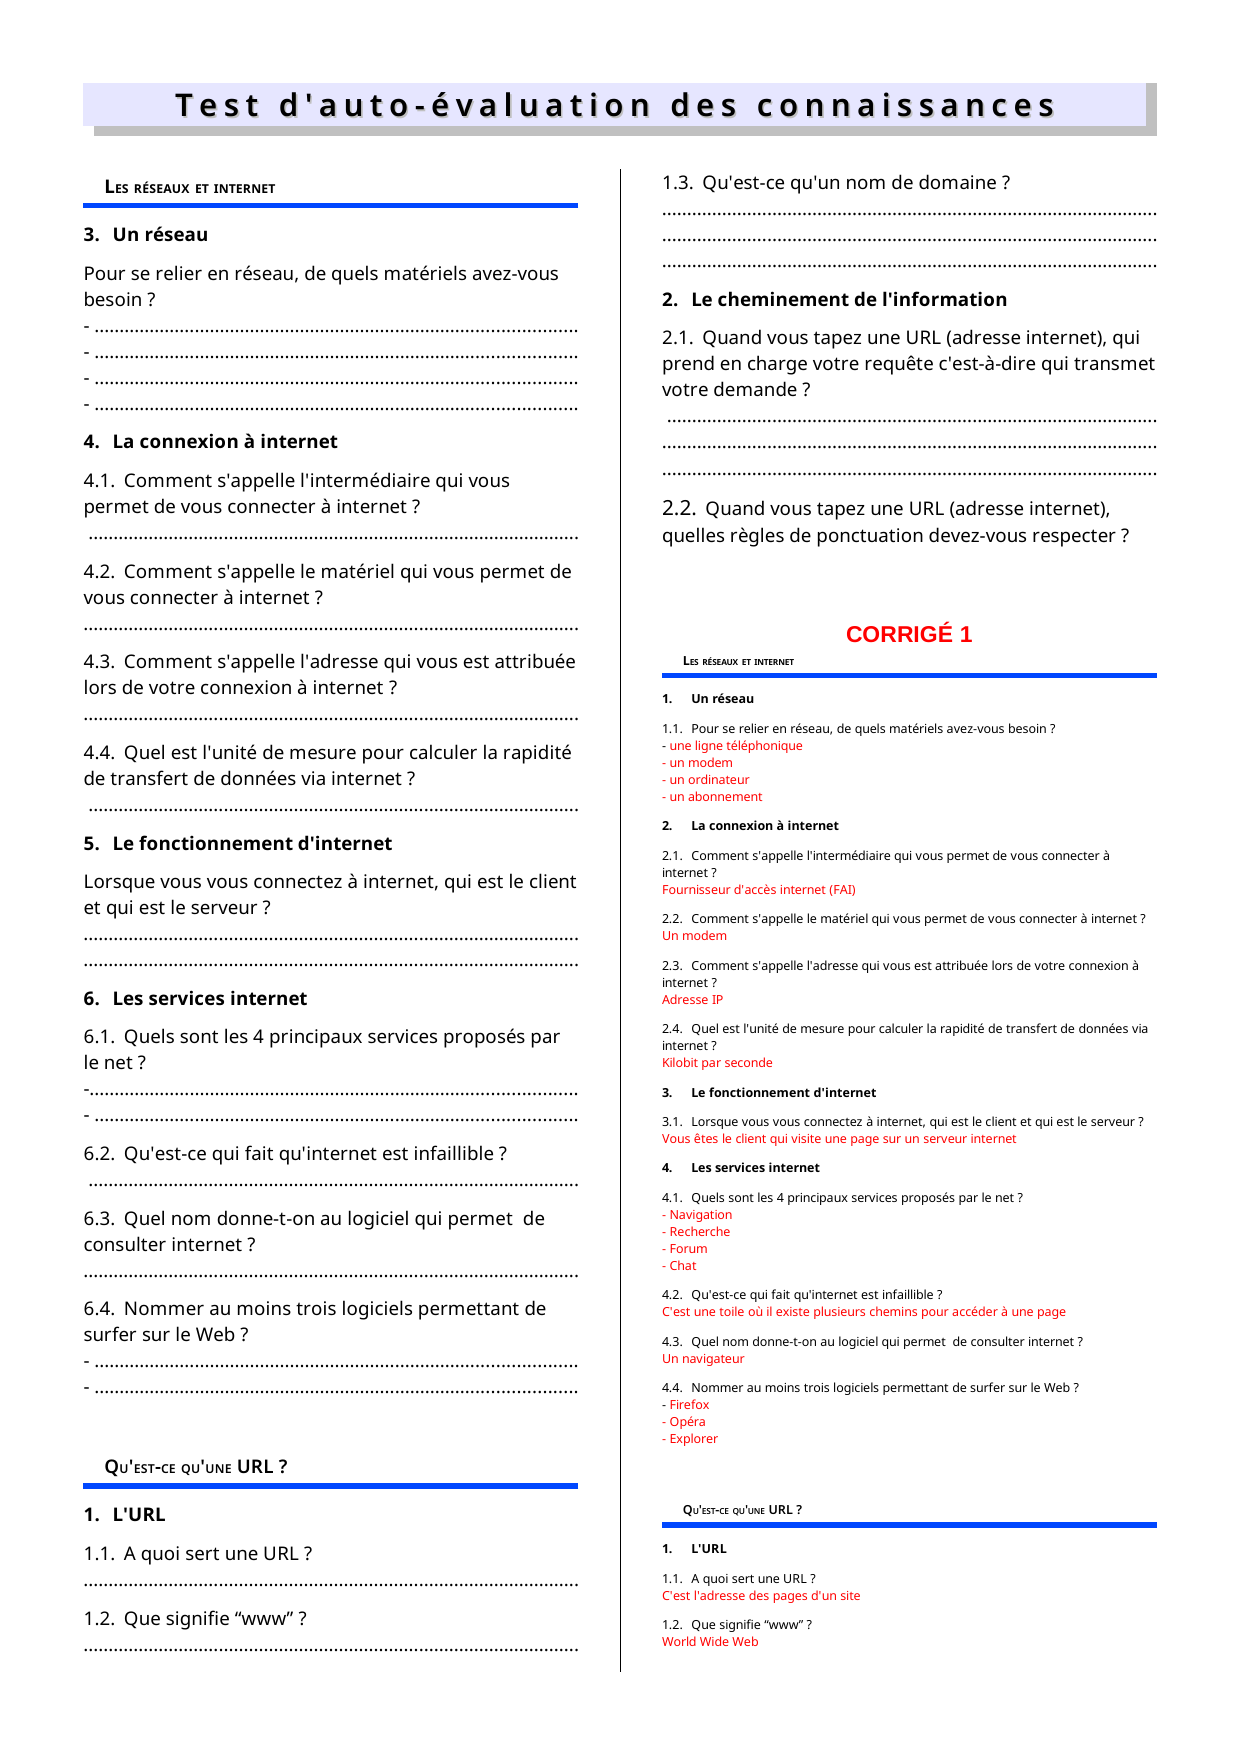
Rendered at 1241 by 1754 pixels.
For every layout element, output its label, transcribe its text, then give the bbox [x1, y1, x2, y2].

list Qu'est-ce qui fait qu'internet est infaillible ? C'est une toile où il existe plusieurs chemins pour accéder à une page [662, 1286, 1157, 1320]
list La connexion à internet [662, 817, 1157, 834]
list Comment s'appelle l'intermédiaire qui vous permet de vous connecter à internet ? [83, 467, 578, 545]
subtitle Test d'auto-évaluation des connaissances [83, 83, 1146, 126]
list La connexion à internet [83, 428, 578, 454]
list Qu'est-ce qui fait qu'internet est infaillible ? [83, 1140, 578, 1192]
text Pour se relier en réseau, de quels matériels avez-vous besoin ? - - - - [83, 259, 578, 416]
list Comment s'appelle l'adresse qui vous est attribuée lors de votre connexion à internet ? Adresse IP [662, 957, 1157, 1007]
list L'URL [83, 1501, 578, 1527]
list Que signifie “www” ? World Wide Web [662, 1616, 1157, 1650]
list L'URL [662, 1540, 1157, 1557]
list Le fonctionnement d'internet [662, 1083, 1157, 1100]
list Un réseau [83, 221, 578, 247]
list Comment s'appelle le matériel qui vous permet de vous connecter à internet ? Un modem [662, 910, 1157, 944]
subtitle Qu'est-ce qu'une URL ? [83, 1449, 578, 1483]
list Lorsque vous vous connectez à internet, qui est le client et qui est le serveur ? Vous êtes le client qui visite une page sur un serveur internet [662, 1113, 1157, 1147]
list Nommer au moins trois logiciels permettant de surfer sur le Web ? - Firefox - Opéra - Explorer [662, 1379, 1157, 1447]
list Pour se relier en réseau, de quels matériels avez-vous besoin ? - une ligne téléphonique - un modem - un ordinateur - un abonnement [662, 720, 1157, 805]
list Quels sont les 4 principaux services proposés par le net ? - - [83, 1023, 578, 1127]
list Le fonctionnement d'internet [83, 829, 578, 855]
list Un réseau [662, 690, 1157, 707]
list Quand vous tapez une URL (adresse internet), qui prend en charge votre requête c'est-à-dire qui transmet votre demande ? [662, 324, 1157, 480]
subtitle Les réseaux et internet [83, 169, 578, 203]
list Comment s'appelle l'adresse qui vous est attribuée lors de votre connexion à internet ? [83, 648, 578, 726]
list Les services internet [83, 984, 578, 1011]
list Les services internet [662, 1159, 1157, 1176]
subtitle Qu'est-ce qu'une URL ? [662, 1497, 1157, 1522]
list Quel nom donne-t-on au logiciel qui permet de consulter internet ? Un navigateur [662, 1333, 1157, 1367]
list Comment s'appelle l'intermédiaire qui vous permet de vous connecter à internet ? Fournisseur d'accès internet (FAI) [662, 847, 1157, 898]
list Qu'est-ce qu'un nom de domaine ? [662, 169, 1157, 273]
list Comment s'appelle le matériel qui vous permet de vous connecter à internet ? [83, 557, 578, 636]
list Quels sont les 4 principaux services proposés par le net ? - Navigation - Recherche - Forum - Chat [662, 1189, 1157, 1274]
text Lorsque vous vous connectez à internet, qui est le client et qui est le serveur ? [83, 868, 578, 972]
list Quel est l'unité de mesure pour calculer la rapidité de transfert de données via internet ? Kilobit par seconde [662, 1020, 1157, 1071]
list Quel est l'unité de mesure pour calculer la rapidité de transfert de données via internet ? [83, 739, 578, 817]
subtitle CORRIGÉ 1 [662, 621, 1157, 647]
list Le cheminement de l'information [662, 286, 1157, 312]
list A quoi sert une URL ? [83, 1540, 578, 1592]
list Quand vous tapez une URL (adresse internet), quelles règles de ponctuation devez-vous respecter ? [662, 493, 1157, 576]
list Nommer au moins trois logiciels permettant de surfer sur le Web ? - - [83, 1295, 578, 1399]
list Que signifie “www” ? [83, 1604, 578, 1656]
subtitle Les réseaux et internet [662, 647, 1157, 673]
list Quel nom donne-t-on au logiciel qui permet de consulter internet ? [83, 1204, 578, 1282]
list A quoi sert une URL ? C'est l'adresse des pages d'un site [662, 1569, 1157, 1603]
